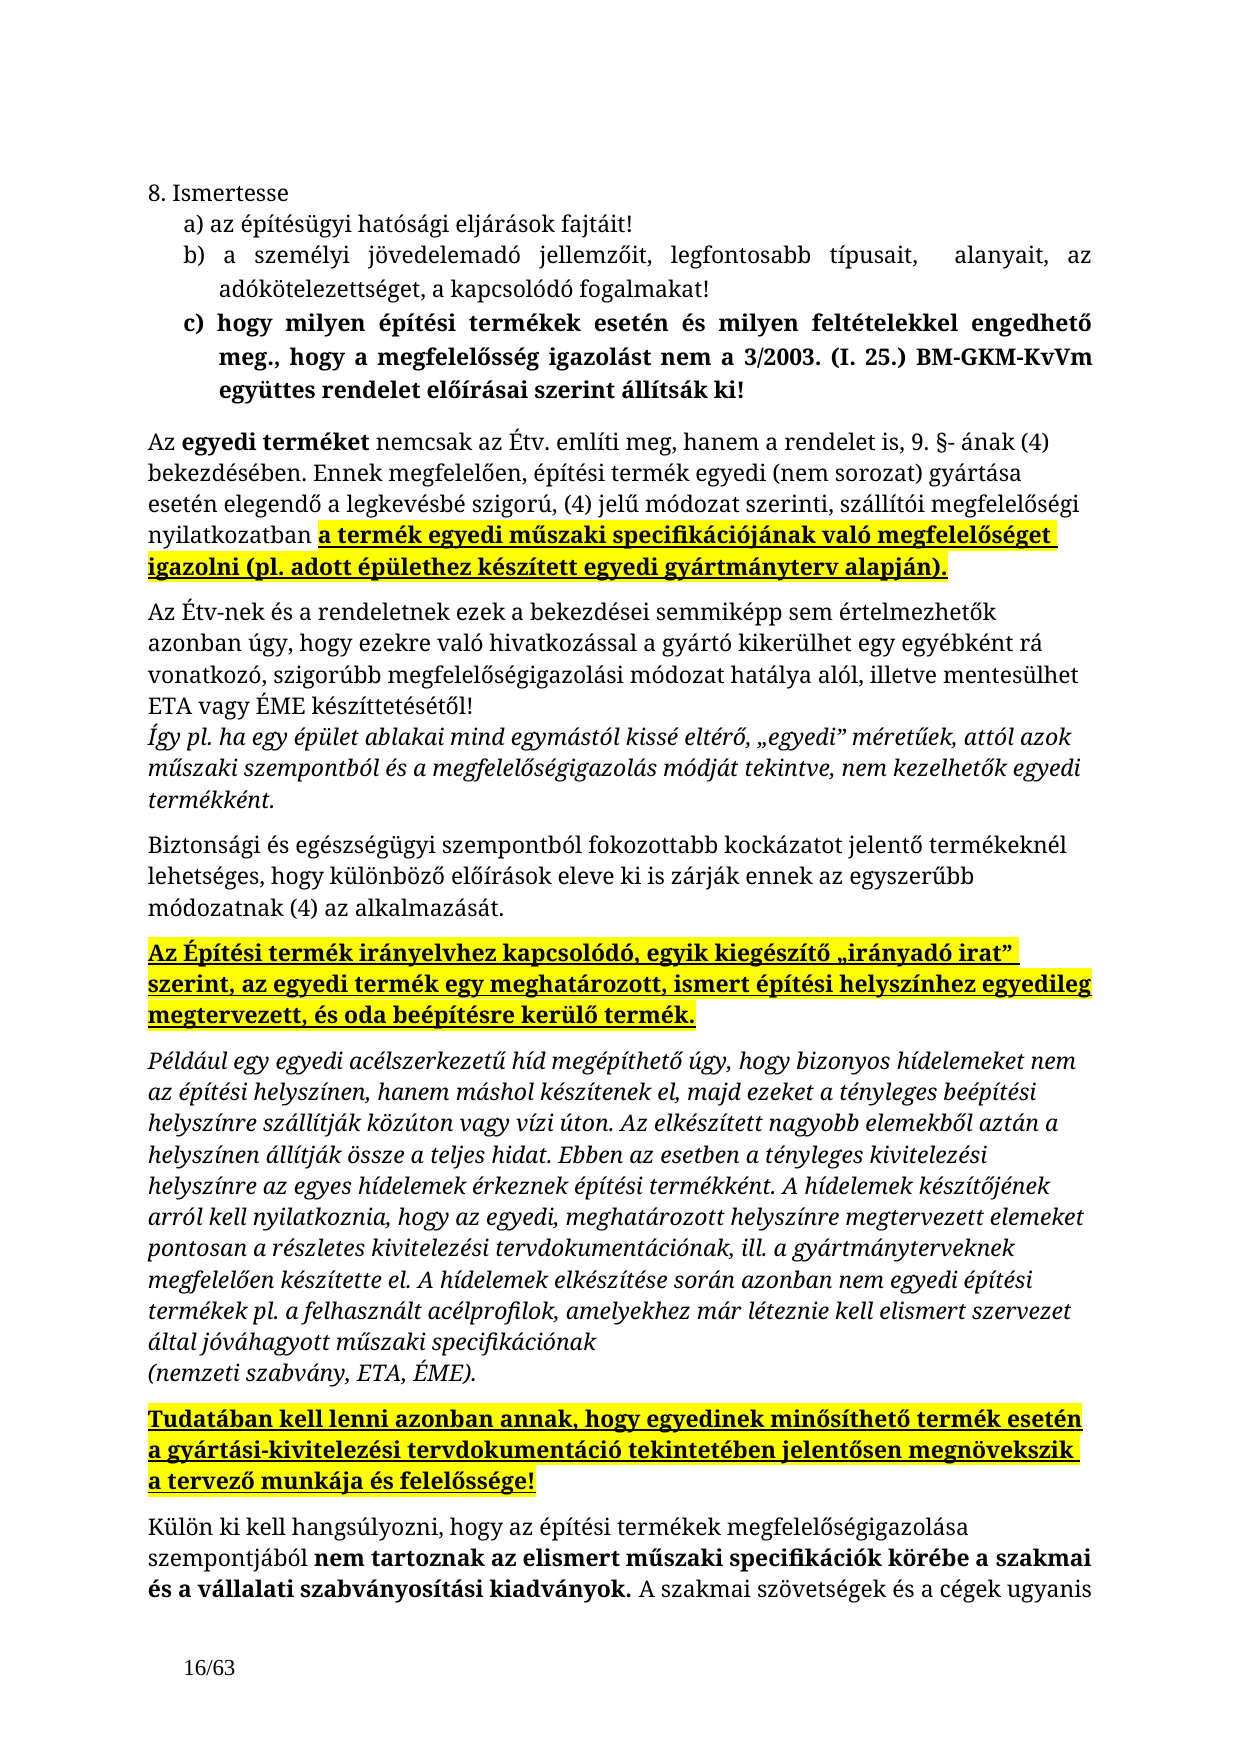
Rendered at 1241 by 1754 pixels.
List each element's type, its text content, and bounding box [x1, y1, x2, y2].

text Például egy egyedi acélszerkezetű híd megépíthető úgy, hogy bizonyos hídelemeket nem az építési helyszínen, hanem máshol készítenek el, majd ezeket a tényleges beépítési helyszínre szállítják közúton vagy vízi úton. Az elkészített nagyobb elemekből aztán a helyszínen állítják össze a teljes hidat. Ebben az esetben a tényleges kivitelezési helyszínre az egyes hídelemek érkeznek építési termékként. A hídelemek készítőjének arról kell nyilatkoznia, hogy az egyedi, meghatározott helyszínre megtervezett elemeket pontosan a részletes kivitelezési tervdokumentációnak, ill. a gyártmányterveknek megfelelően készítette el. A hídelemek elkészítése során azonban nem egyedi építési termékek pl. a felhasznált acélprofilok, amelyekhez már léteznie kell elismert szervezet által jóváhagyott műszaki specifikációnak [148, 1045, 1093, 1357]
text Így pl. ha egy épület ablakai mind egymástól kissé eltérő, „egyedi” méretűek, attól azok műszaki szempontból és a megfelelőségigazolás módját tekintve, nem kezelhetők egyedi termékként. [148, 721, 1093, 815]
text Tudatában kell lenni azonban annak, hogy egyedinek minősíthető termék esetén [148, 1403, 1093, 1434]
text a) az építésügyi hatósági eljárások fajtáit! [183, 208, 1093, 239]
text c) hogy milyen építési termékek esetén és milyen feltételekkel engedhető meg., hogy a megfelelősség igazolást nem a 3/2003. (I. 25.) BM-GKM-KvVm együttes rendelet előírásai szerint állítsák ki! [183, 307, 1093, 406]
text Biztonsági és egészségügyi szempontból fokozottabb kockázatot jelentő termékeknél [148, 829, 1093, 860]
text Külön ki kell hangsúlyozni, hogy az építési termékek megfelelőségigazolása szempontjából nem tartoznak az elismert műszaki specifikációk körébe a szakmai és a vállalati szabványosítási kiadványok. A szakmai szövetségek és a cégek ugyanis [148, 1511, 1093, 1604]
text a gyártási-kivitelezési tervdokumentáció tekintetében jelentősen megnövekszik a tervező munkája és felelőssége! [148, 1434, 1093, 1497]
text lehetséges, hogy különböző előírások eleve ki is zárják ennek az egyszerűbb módozatnak (4) az alkalmazását. [148, 860, 1093, 923]
text (nemzeti szabvány, ETA, ÉME). [148, 1357, 1093, 1389]
text b) a személyi jövedelemadó jellemzőit, legfontosabb típusait, alanyait, az adókötelezettséget, a kapcsolódó fogalmakat! [183, 239, 1093, 304]
text 8. Ismertesse [148, 177, 1093, 208]
text Az egyedi terméket nemcsak az Étv. említi meg, hanem a rendelet is, 9. §- ának (4) bekezdésében. Ennek megfelelően, építési termék egyedi (nem sorozat) gyártása esetén elegendő a legkevésbé szigorú, (4) jelű módozat szerinti, szállítói megfelelőségi nyilatkozatban a termék egyedi műszaki specifikációjának való megfelelőséget igazolni (pl. adott épülethez készített egyedi gyártmányterv alapján). [148, 426, 1093, 582]
text Az Étv-nek és a rendeletnek ezek a bekezdései semmiképp sem értelmezhetők azonban úgy, hogy ezekre való hivatkozással a gyártó kikerülhet egy egyébként rá vonatkozó, szigorúbb megfelelőségigazolási módozat hatálya alól, illetve mentesülhet ETA vagy ÉME készíttetésétől! [148, 596, 1093, 721]
text Az Építési termék irányelvhez kapcsolódó, egyik kiegészítő „irányadó irat” szerint, az egyedi termék egy meghatározott, ismert építési helyszínhez egyedileg megtervezett, és oda beépítésre kerülő termék. [148, 937, 1093, 1031]
